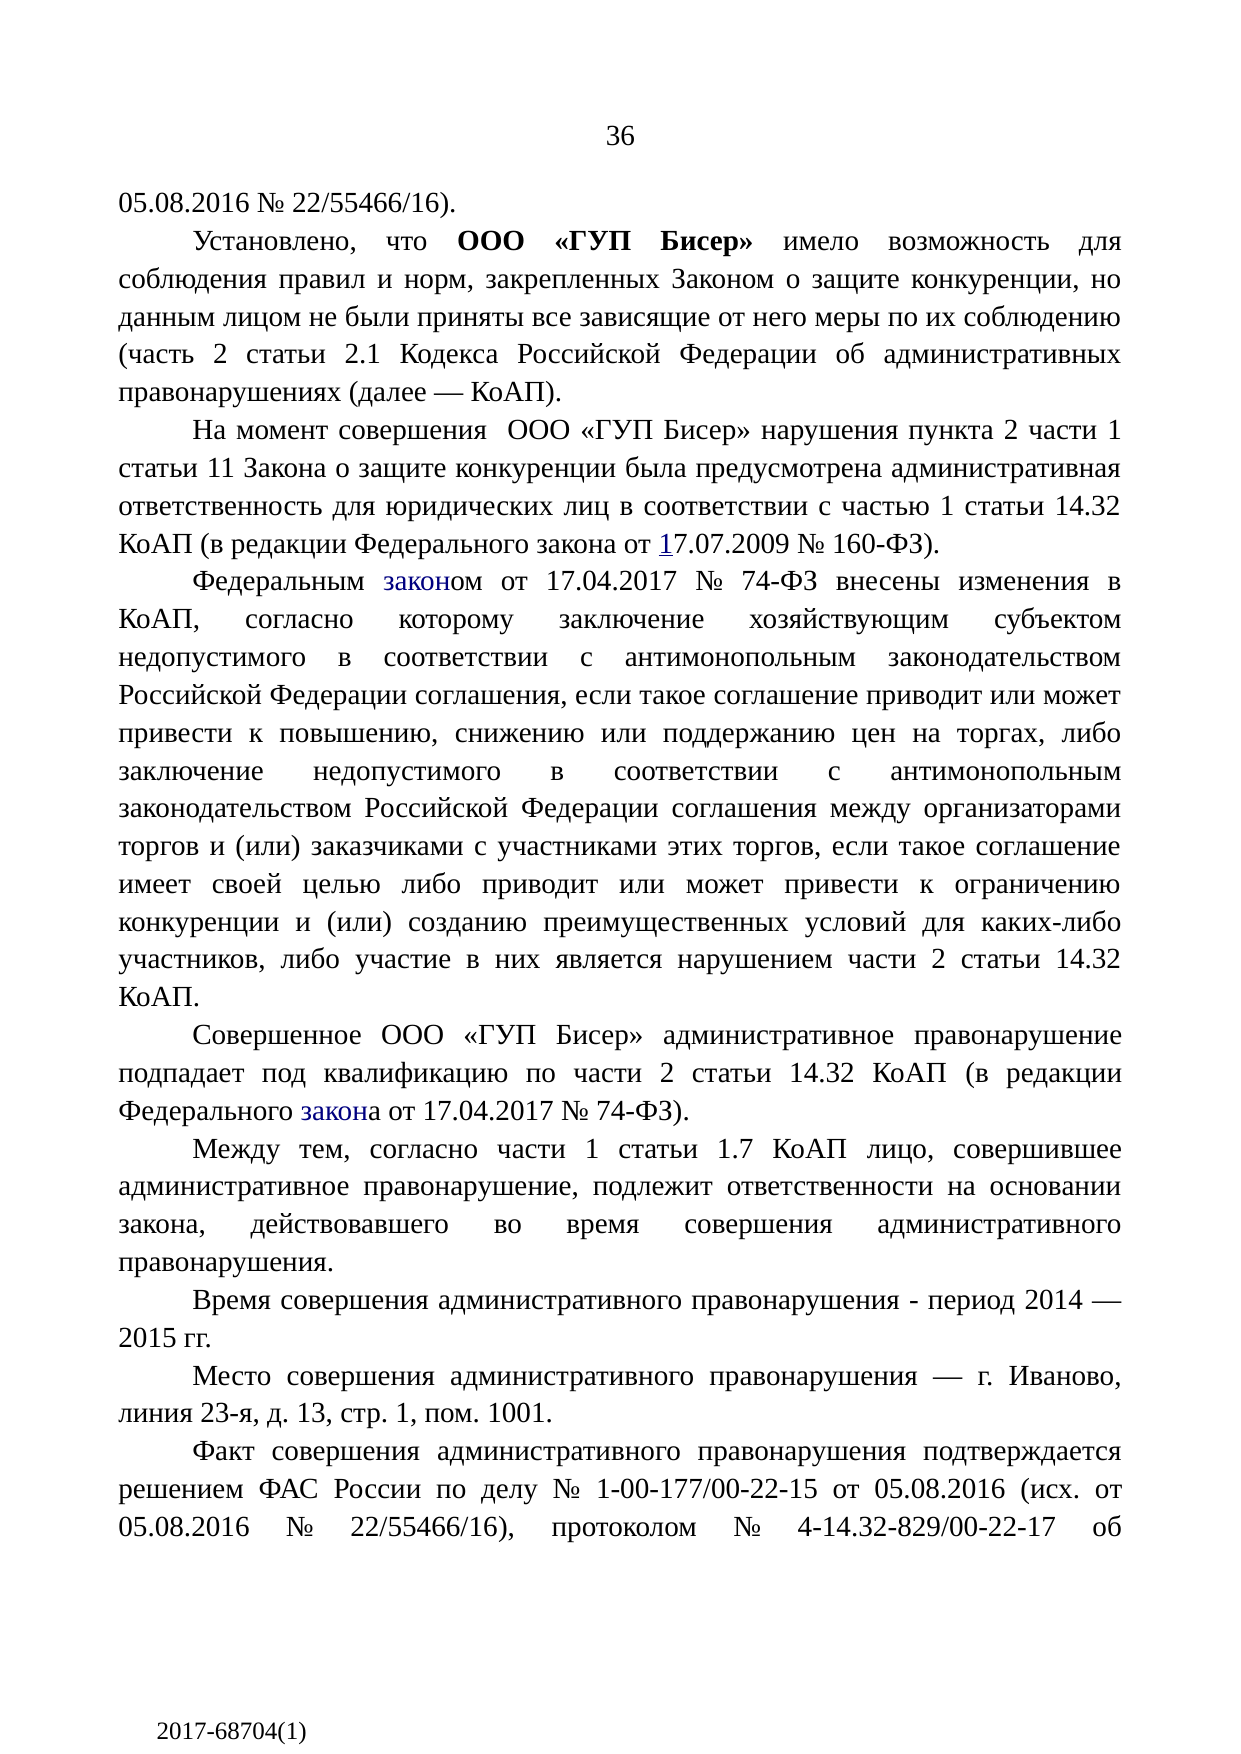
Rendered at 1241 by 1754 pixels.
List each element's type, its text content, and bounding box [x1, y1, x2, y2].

text Место совершения административного правонарушения — г. Иваново, линия 23-я, д. 13, стр. 1, пом. 1001. [118, 1353, 1122, 1429]
text Совершенное ООО «ГУП Бисер» административное правонарушение подпадает под квалификацию по части 2 статьи 14.32 КоАП (в редакции Федерального закона от 17.04.2017 № 74-ФЗ). [118, 1013, 1122, 1126]
text На момент совершения ООО «ГУП Бисер» нарушения пункта 2 части 1 статьи 11 Закона о защите конкуренции была предусмотрена административная ответственность для юридических лиц в соответствии с частью 1 статьи 14.32 КоАП (в редакции Федерального закона от 17.07.2009 № 160-ФЗ). [118, 408, 1122, 559]
text Время совершения административного правонарушения - период 2014 — 2015 гг. [118, 1278, 1122, 1353]
text Между тем, согласно части 1 статьи 1.7 КоАП лицо, совершившее административное правонарушение, подлежит ответственности на основании закона, действовавшего во время совершения административного правонарушения. [118, 1126, 1122, 1278]
text 05.08.2016 № 22/55466/16). [118, 181, 1122, 219]
text Федеральным законом от 17.04.2017 № 74-ФЗ внесены изменения в КоАП, согласно которому заключение хозяйствующим субъектом недопустимого в соответствии с антимонопольным законодательством Российской Федерации соглашения, если такое соглашение приводит или может привести к повышению, снижению или поддержанию цен на торгах, либо заключение недопустимого в соответствии с антимонопольным законодательством Российской Федерации соглашения между организаторами торгов и (или) заказчиками с участниками этих торгов, если такое соглашение имеет своей целью либо приводит или может привести к ограничению конкуренции и (или) созданию преимущественных условий для каких-либо участников, либо участие в них является нарушением части 2 статьи 14.32 КоАП. [118, 559, 1122, 1013]
text Установлено, что ООО «ГУП Бисер» имело возможность для соблюдения правил и норм, закрепленных Законом о защите конкуренции, но данным лицом не были приняты все зависящие от него меры по их соблюдению (часть 2 статьи 2.1 Кодекса Российской Федерации об административных правонарушениях (далее — КоАП). [118, 219, 1122, 408]
text Факт совершения административного правонарушения подтверждается решением ФАС России по делу № 1-00-177/00-22-15 от 05.08.2016 (исх. от 05.08.2016 № 22/55466/16), протоколом № 4-14.32-829/00-22-17 об [118, 1429, 1122, 1542]
